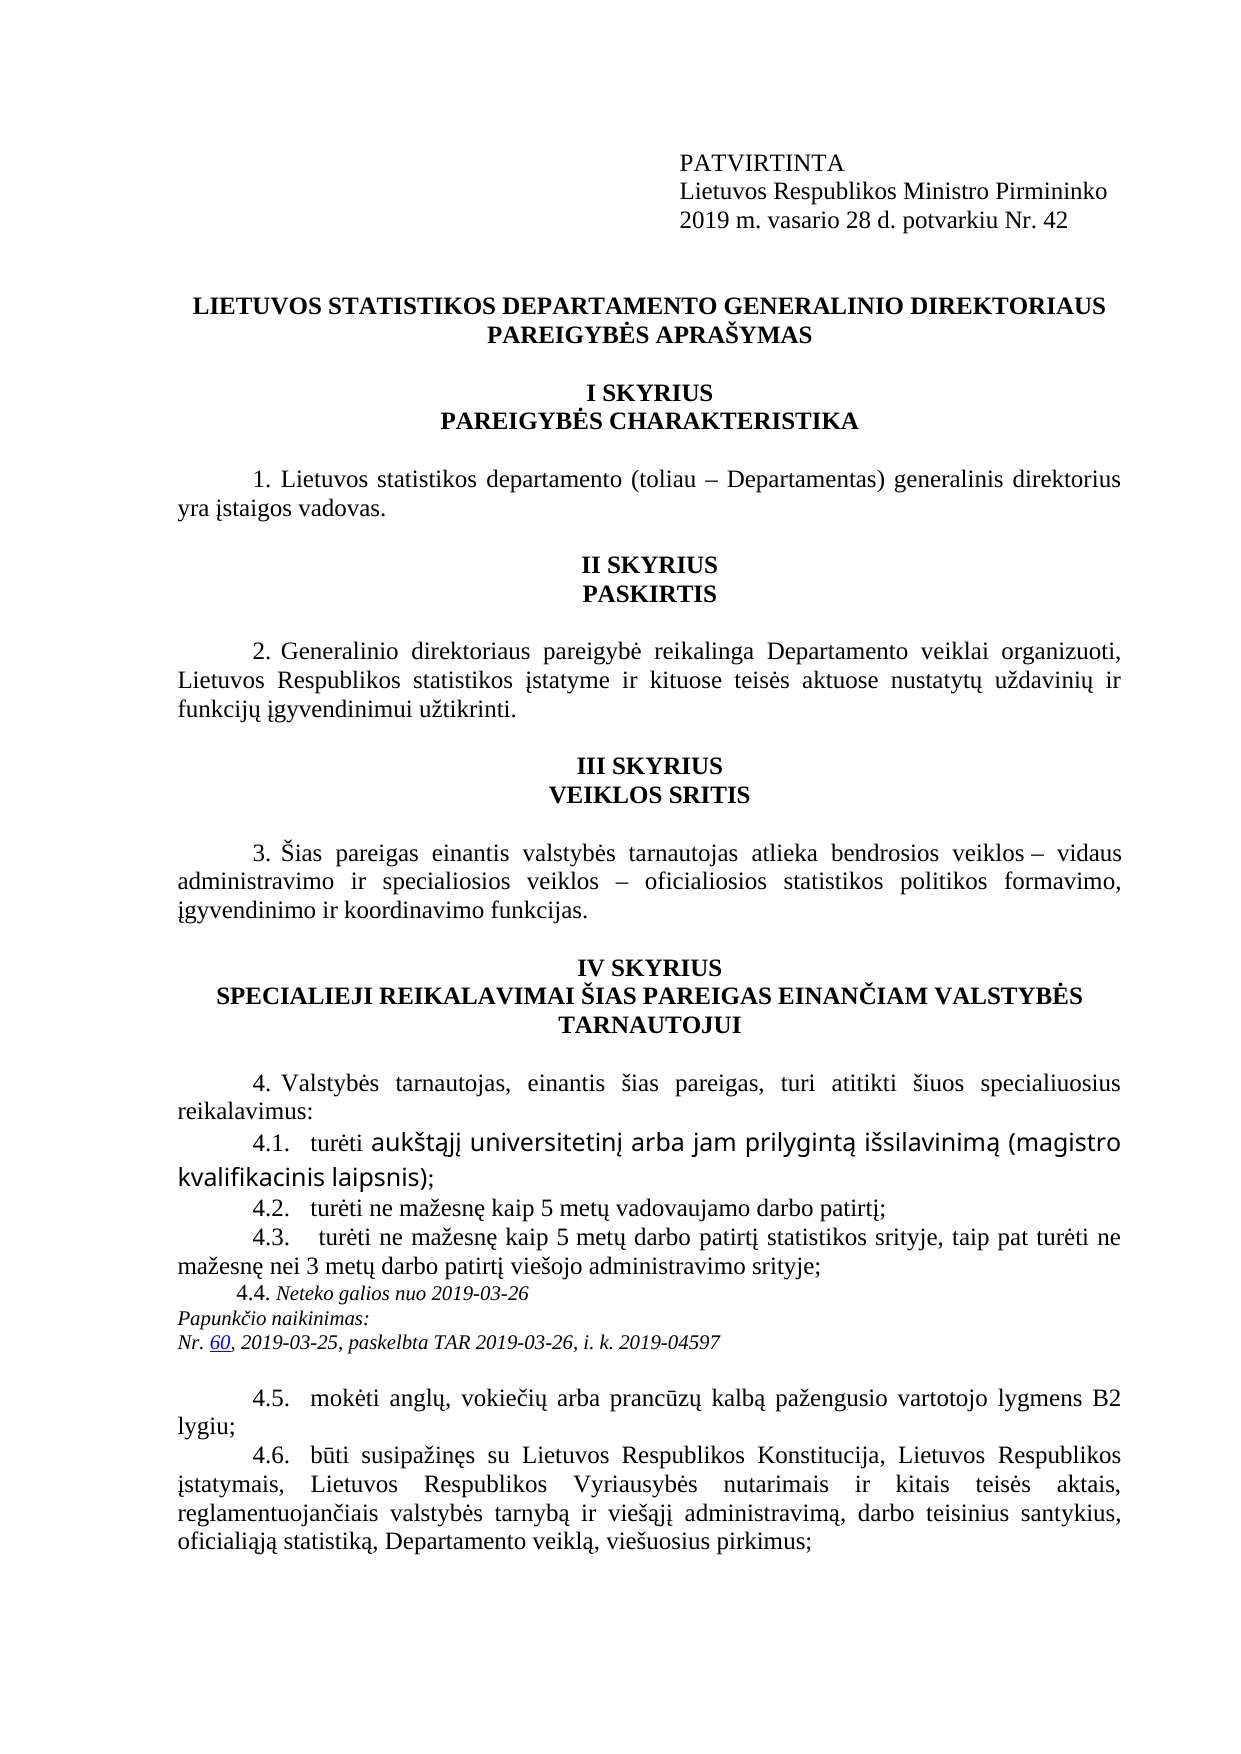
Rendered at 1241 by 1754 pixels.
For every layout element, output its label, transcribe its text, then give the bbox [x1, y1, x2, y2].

text 4.3. turėti ne mažesnę kaip 5 metų darbo patirtį statistikos srityje, taip pat turėti ne mažesnę nei 3 metų darbo patirtį viešojo administravimo srityje; [177, 1222, 1122, 1279]
text Nr. 60, 2019-03-25, paskelbta TAR 2019-03-26, i. k. 2019-04597 [177, 1330, 1122, 1354]
text 4.2. turėti ne mažesnę kaip 5 metų vadovaujamo darbo patirtį; [177, 1193, 1122, 1222]
text PASKIRTIS [177, 579, 1122, 608]
text 4.6. būti susipažinęs su Lietuvos Respublikos Konstitucija, Lietuvos Respublikos įstatymais, Lietuvos Respublikos Vyriausybės nutarimais ir kitais teisės aktais, reglamentuojančiais valstybės tarnybą ir viešąjį administravimą, darbo teisinius santykius, oficialiąją statistiką, Departamento veiklą, viešuosius pirkimus; [177, 1440, 1122, 1555]
text 1. Lietuvos statistikos departamento (toliau – Departamentas) generalinis direktorius yra įstaigos vadovas. [177, 464, 1122, 521]
text 4.1. turėti aukštąjį universitetinį arba jam prilygintą išsilavinimą (magistro kvalifikacinis laipsnis); [177, 1125, 1122, 1193]
text VEIKLOS SRITIS [177, 780, 1122, 809]
text 4.5. mokėti anglų, vokiečių arba prancūzų kalbą pažengusio vartotojo lygmens B2 lygiu; [177, 1383, 1122, 1440]
text PAREIGYBĖS CHARAKTERISTIKA [177, 406, 1122, 435]
text I SKYRIUS [177, 378, 1122, 406]
text Papunkčio naikinimas: [177, 1306, 1122, 1330]
text II SKYRIUS [177, 550, 1122, 579]
text III SKYRIUS [177, 751, 1122, 780]
text SPECIALIEJI REIKALAVIMAI ŠIAS PAREIGAS EINANČIAM VALSTYBĖS TARNAUTOJUI [177, 981, 1122, 1039]
text LIETUVOS STATISTIKOS DEPARTAMENTO GENERALINIO DIREKTORIAUS PAREIGYBĖS APRAŠYMAS [177, 291, 1122, 349]
text 2. Generalinio direktoriaus pareigybė reikalinga Departamento veiklai organizuoti, Lietuvos Respublikos statistikos įstatyme ir kituose teisės aktuose nustatytų uždavinių ir funkcijų įgyvendinimui užtikrinti. [177, 636, 1122, 723]
text PATVIRTINTA Lietuvos Respublikos Ministro Pirmininko 2019 m. vasario 28 d. potvarkiu Nr. 42 [679, 148, 1122, 263]
text 4. Valstybės tarnautojas, einantis šias pareigas, turi atitikti šiuos specialiuosius reikalavimus: [177, 1068, 1122, 1125]
text 4.4. Neteko galios nuo 2019-03-26 [177, 1279, 1122, 1306]
text IV SKYRIUS [177, 953, 1122, 981]
text 3. Šias pareigas einantis valstybės tarnautojas atlieka bendrosios veiklos – vidaus administravimo ir specialiosios veiklos – oficialiosios statistikos politikos formavimo, įgyvendinimo ir koordinavimo funkcijas. [177, 838, 1122, 924]
